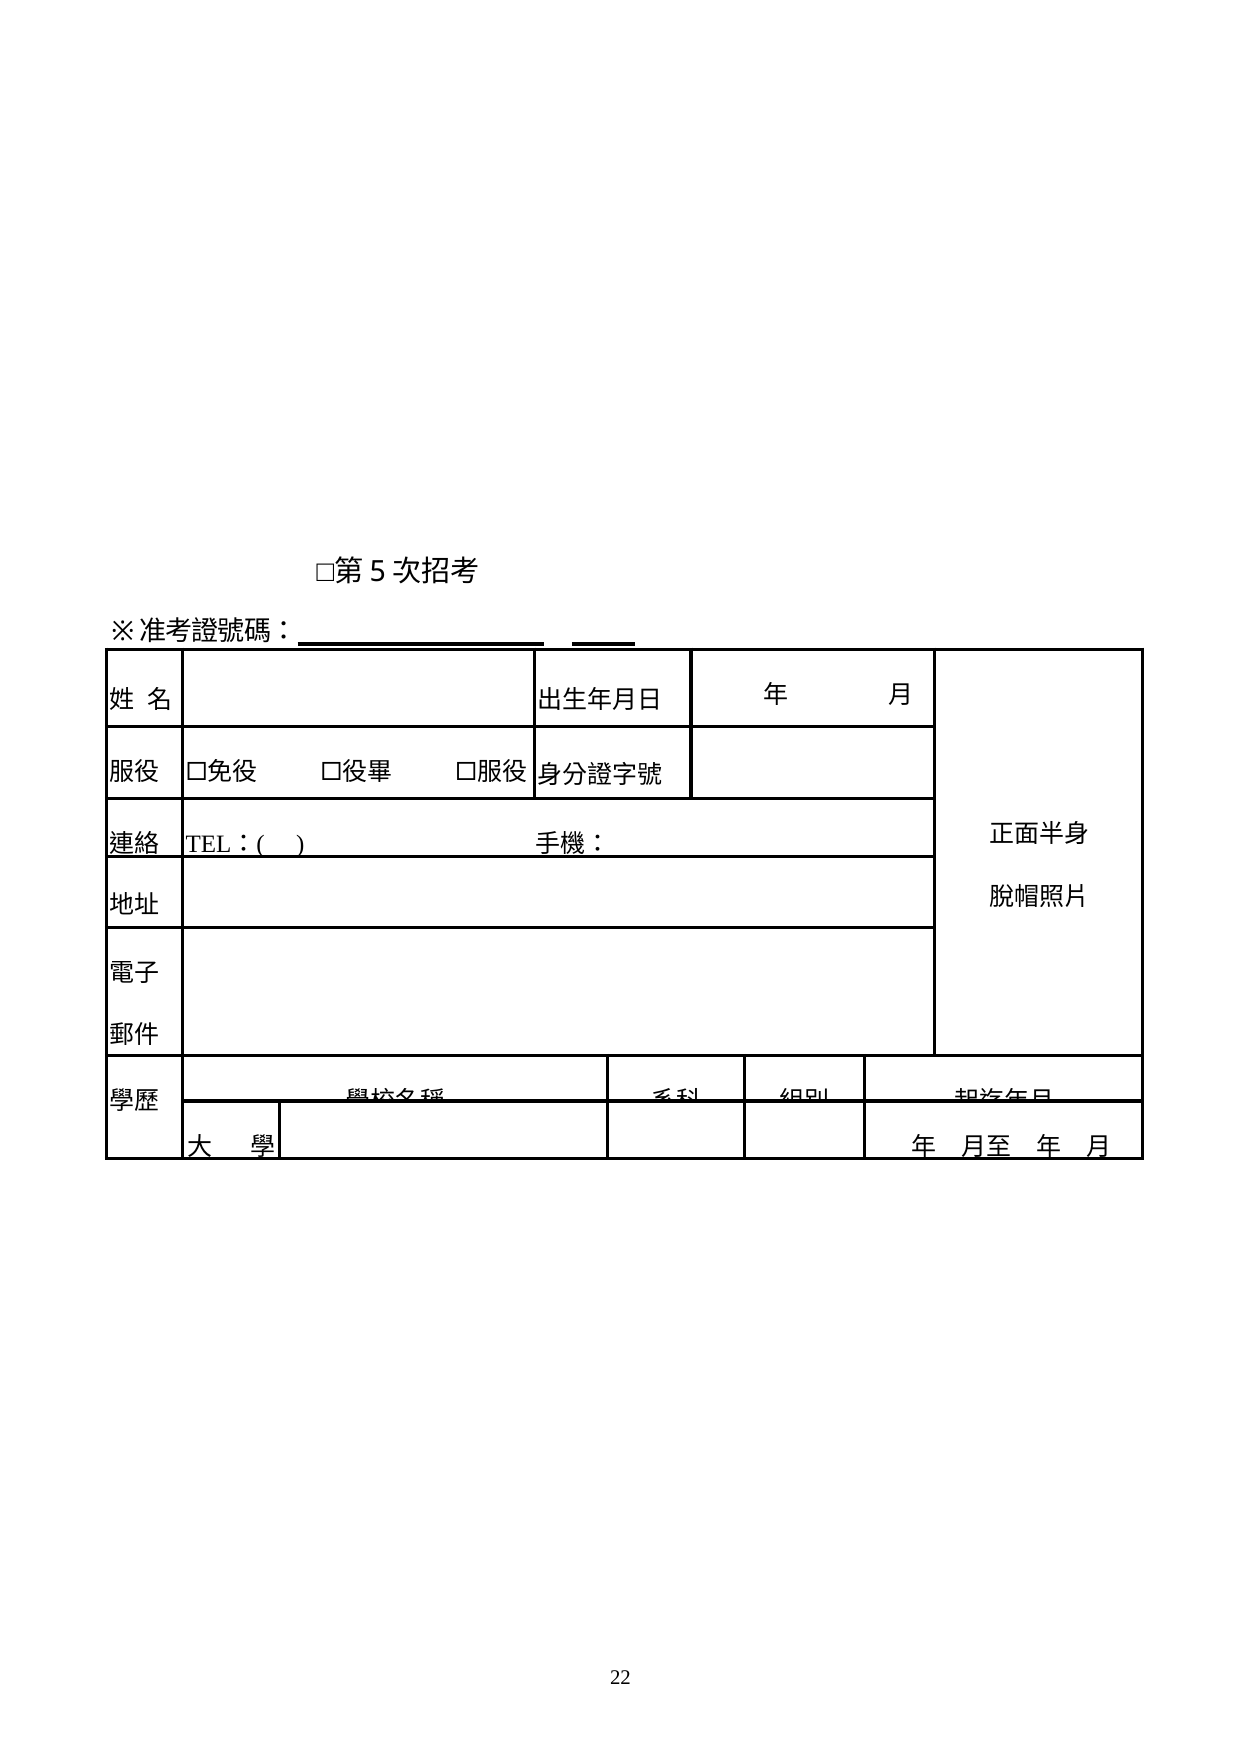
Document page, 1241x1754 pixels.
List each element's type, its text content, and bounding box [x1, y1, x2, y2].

table_header 姓 名 [108, 651, 181, 724]
table_cell 服役 情形 [108, 728, 181, 797]
table_cell 學歷 [108, 1057, 181, 1157]
table_header 正面半身 脫帽照片 [936, 651, 1141, 1054]
table_cell 連絡電話 [108, 800, 181, 855]
text □第5次招考 [106, 550, 1163, 590]
table_cell 起迄年月 [866, 1057, 1141, 1099]
table_cell TEL：( ) 手機： [184, 800, 933, 855]
text ※准考證號碼： ： [106, 610, 1163, 648]
table_cell [184, 929, 933, 1054]
table_cell [281, 1103, 606, 1157]
table_cell 免役 役畢 服役中 [184, 728, 533, 797]
table_cell 系科 [609, 1057, 743, 1099]
table_header 出生年月日 [536, 651, 689, 724]
table_cell [746, 1103, 863, 1157]
table_cell 大 學 [184, 1103, 278, 1157]
table_cell [609, 1103, 743, 1157]
table_header 年 月 日 [693, 651, 933, 724]
table_cell [184, 858, 933, 926]
table_cell 身分證字號 [536, 728, 689, 797]
table_cell 組別 [746, 1057, 863, 1099]
table_cell 學校名稱 [184, 1057, 606, 1099]
table_cell 地址 [108, 858, 181, 926]
table_header [184, 651, 533, 724]
table_cell [693, 728, 933, 797]
table_cell 年 月至 年 月 [866, 1103, 1141, 1157]
table_cell 電子郵件 [108, 929, 181, 1054]
